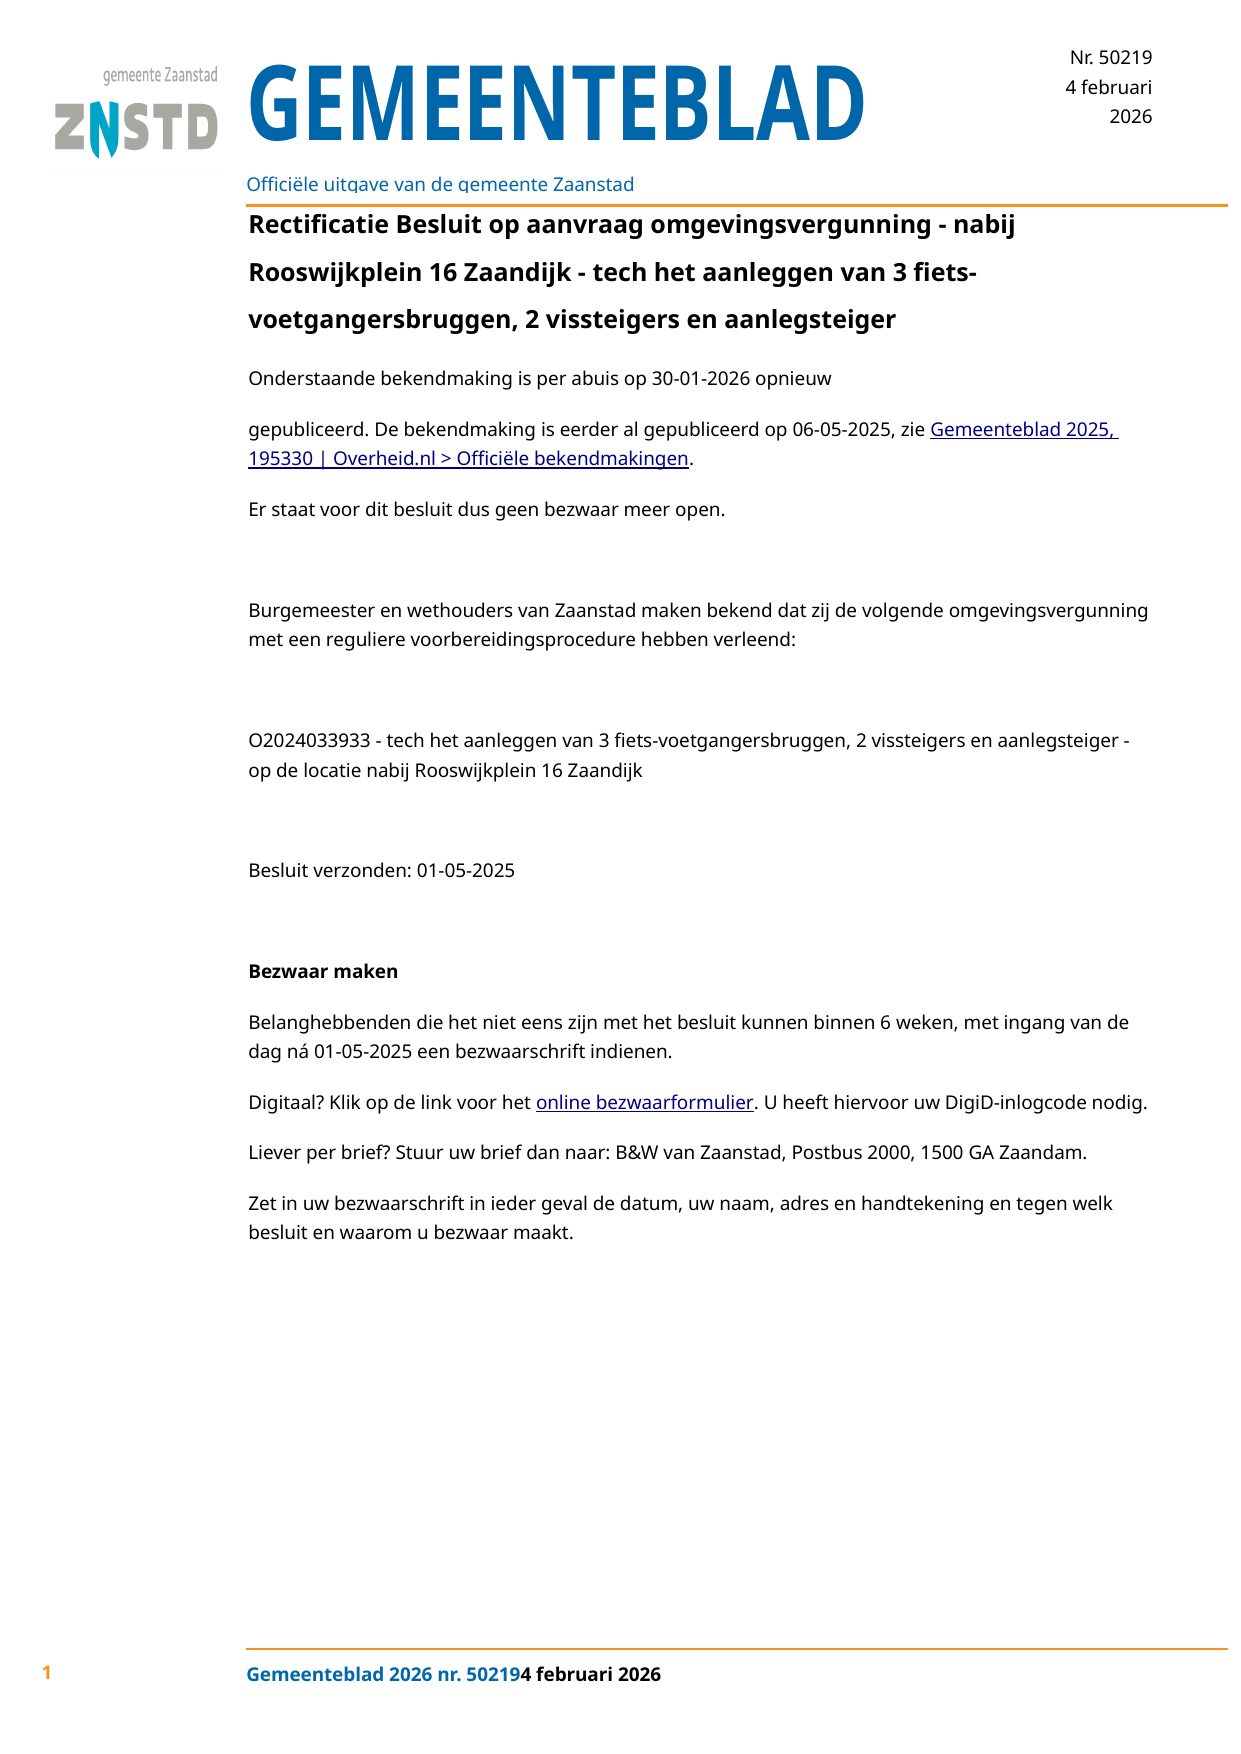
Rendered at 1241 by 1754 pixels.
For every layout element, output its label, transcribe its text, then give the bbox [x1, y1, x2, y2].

text Digitaal? Klik op de link voor het online bezwaarformulier. U heeft hiervoor uw DigiD-inlogcode nodig. [248, 1089, 1152, 1114]
text O2024033933 - tech het aanleggen van 3 fiets-voetgangersbruggen, 2 vissteigers en aanlegsteiger - op de locatie nabij Rooswijkplein 16 Zaandijk [248, 727, 1152, 782]
text Bezwaar maken [248, 958, 1152, 984]
text Er staat voor dit besluit dus geen bezwaar meer open. [248, 496, 1152, 522]
text Belanghebbenden die het niet eens zijn met het besluit kunnen binnen 6 weken, met ingang van de dag ná 01-05-2025 een bezwaarschrift indienen. [248, 1009, 1152, 1064]
text Besluit verzonden: 01-05-2025 [248, 858, 1152, 883]
text Onderstaande bekendmaking is per abuis op 30-01-2026 opnieuw [248, 366, 1152, 391]
text Rectificatie Besluit op aanvraag omgevingsvergunning - nabij Rooswijkplein 16 Zaandijk - tech het aanleggen van 3 fiets-voetgangersbruggen, 2 vissteigers en aanlegsteiger [248, 207, 1152, 336]
picture [41, 47, 231, 172]
text Zet in uw bezwaarschrift in ieder geval de datum, uw naam, adres en handtekening en tegen welk besluit en waarom u bezwaar maakt. [248, 1190, 1152, 1245]
text gepubliceerd. De bekendmaking is eerder al gepubliceerd op 06-05-2025, zie Gemeenteblad 2025, 195330 | Overheid.nl > Officiële bekendmakingen. [248, 416, 1152, 471]
text Liever per brief? Stuur uw brief dan naar: B&W van Zaanstad, Postbus 2000, 1500 GA Zaandam. [248, 1139, 1152, 1165]
text Burgemeester en wethouders van Zaanstad maken bekend dat zij de volgende omgevingsvergunning met een reguliere voorbereidingsprocedure hebben verleend: [248, 597, 1152, 652]
